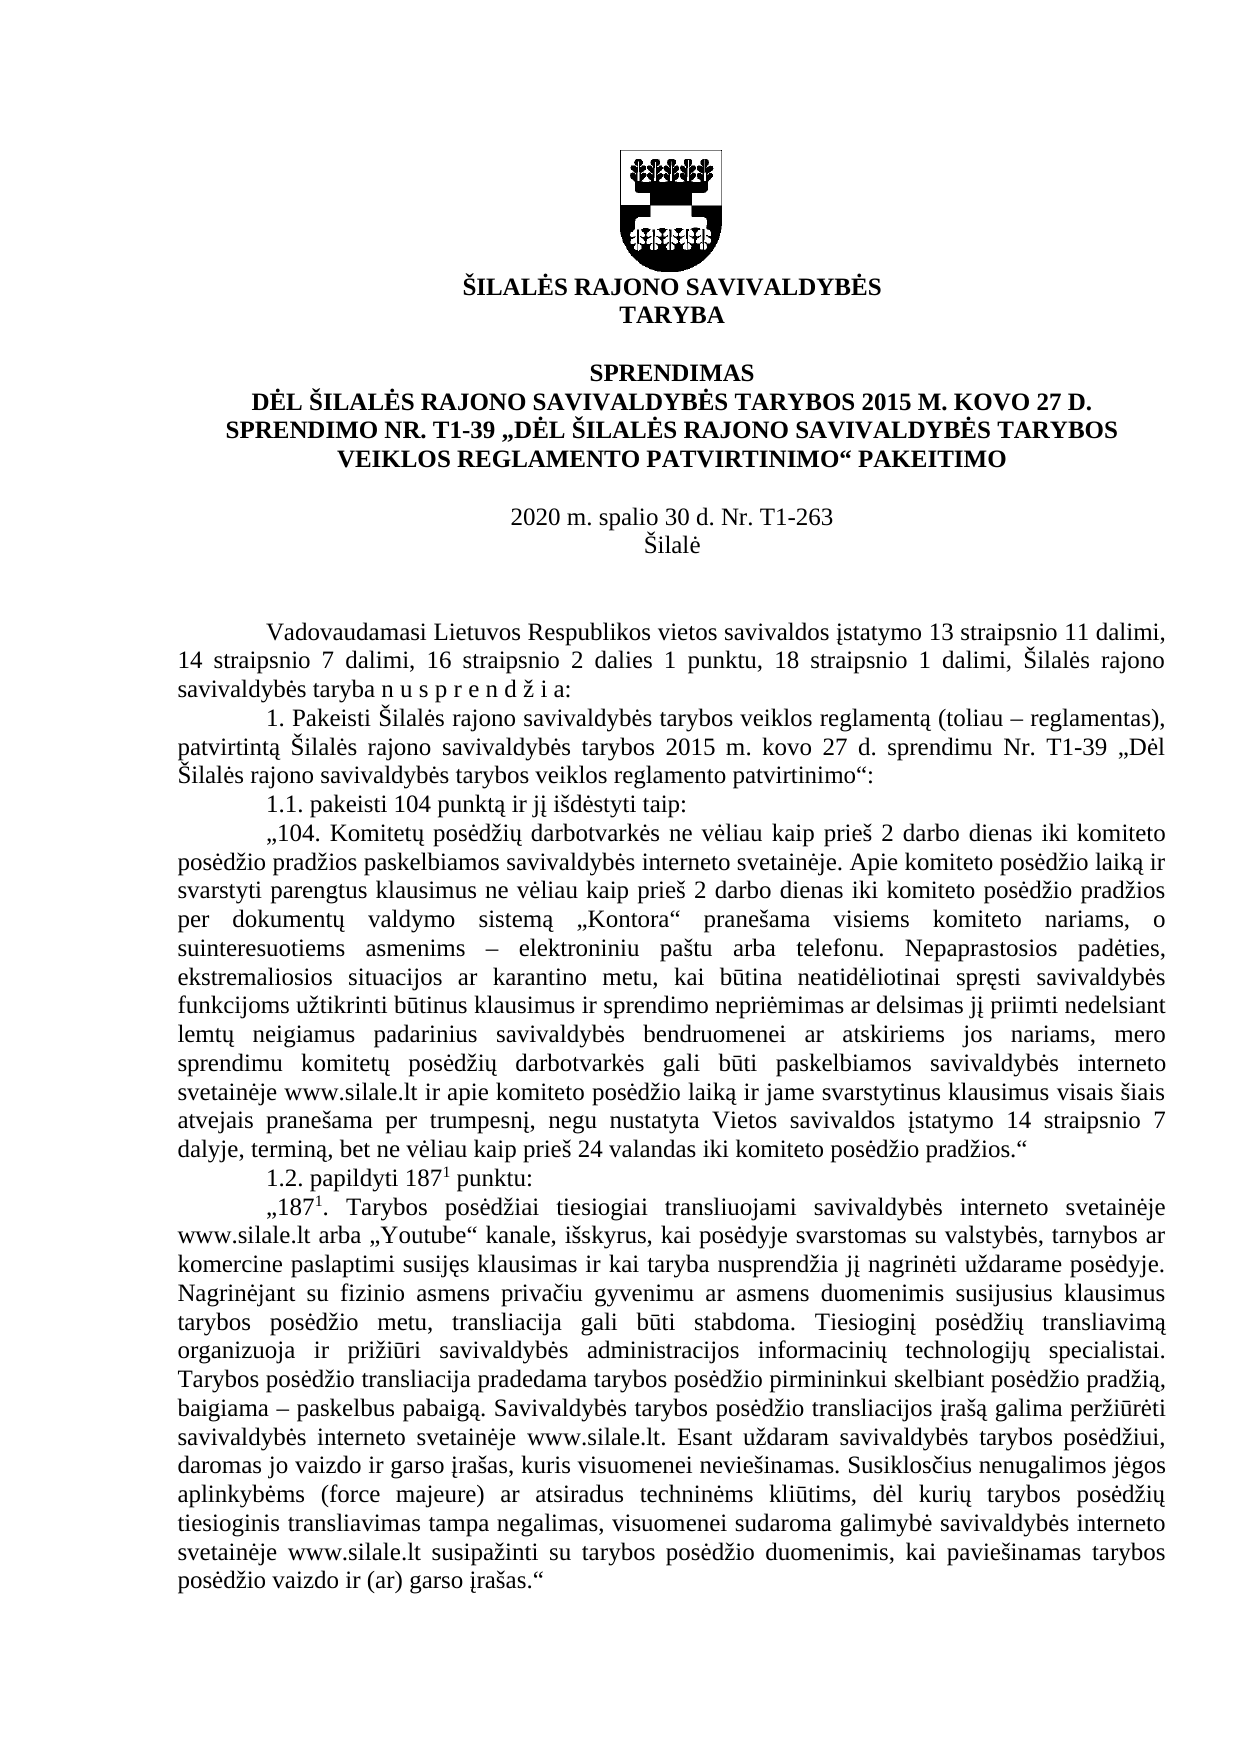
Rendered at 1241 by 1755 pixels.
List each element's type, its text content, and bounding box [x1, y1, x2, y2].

text TARYBA [177, 300, 1167, 329]
text „1871. Tarybos posėdžiai tiesiogiai transliuojami savivaldybės interneto svetainėje www.silale.lt arba „Youtube“ kanale, išskyrus, kai posėdyje svarstomas su valstybės, tarnybos ar komercine paslaptimi susijęs klausimas ir kai taryba nusprendžia jį nagrinėti uždarame posėdyje. Nagrinėjant su fizinio asmens privačiu gyvenimu ar asmens duomenimis susijusius klausimus tarybos posėdžio metu, transliacija gali būti stabdoma. Tiesioginį posėdžių transliavimą organizuoja ir prižiūri savivaldybės administracijos informacinių technologijų specialistai. Tarybos posėdžio transliacija pradedama tarybos posėdžio pirmininkui skelbiant posėdžio pradžią, baigiama – paskelbus pabaigą. Savivaldybės tarybos posėdžio transliacijos įrašą galima peržiūrėti savivaldybės interneto svetainėje www.silale.lt. Esant uždaram savivaldybės tarybos posėdžiui, daromas jo vaizdo ir garso įrašas, kuris visuomenei neviešinamas. Susiklosčius nenugalimos jėgos aplinkybėms (force majeure) ar atsiradus techninėms kliūtims, dėl kurių tarybos posėdžių tiesioginis transliavimas tampa negalimas, visuomenei sudaroma galimybė savivaldybės interneto svetainėje www.silale.lt susipažinti su tarybos posėdžio duomenimis, kai paviešinamas tarybos posėdžio vaizdo ir (ar) garso įrašas.“ [177, 1192, 1167, 1594]
text 1. Pakeisti Šilalės rajono savivaldybės tarybos veiklos reglamentą (toliau – reglamentas), patvirtintą Šilalės rajono savivaldybės tarybos 2015 m. kovo 27 d. sprendimu Nr. T1-39 „Dėl Šilalės rajono savivaldybės tarybos veiklos reglamento patvirtinimo“: [177, 703, 1167, 789]
text DĖL ŠILALĖS RAJONO SAVIVALDYBĖS TARYBOS 2015 M. KOVO 27 D. SPRENDIMO NR. T1-39 „DĖL ŠILALĖS RAJONO SAVIVALDYBĖS TARYBOS VEIKLOS REGLAMENTO PATVIRTINIMO“ PAKEITIMO [177, 387, 1167, 473]
text 1.1. pakeisti 104 punktą ir jį išdėstyti taip: [177, 789, 1167, 818]
text Šilalė [177, 530, 1167, 559]
text 1.2. papildyti 1871 punktu: [177, 1163, 1167, 1192]
text ŠILALĖS RAJONO SAVIVALDYBĖS [177, 272, 1167, 300]
text „104. Komitetų posėdžių darbotvarkės ne vėliau kaip prieš 2 darbo dienas iki komiteto posėdžio pradžios paskelbiamos savivaldybės interneto svetainėje. Apie komiteto posėdžio laiką ir svarstyti parengtus klausimus ne vėliau kaip prieš 2 darbo dienas iki komiteto posėdžio pradžios per dokumentų valdymo sistemą „Kontora“ pranešama visiems komiteto nariams, o suinteresuotiems asmenims – elektroniniu paštu arba telefonu. Nepaprastosios padėties, ekstremaliosios situacijos ar karantino metu, kai būtina neatidėliotinai spręsti savivaldybės funkcijoms užtikrinti būtinus klausimus ir sprendimo nepriėmimas ar delsimas jį priimti nedelsiant lemtų neigiamus padarinius savivaldybės bendruomenei ar atskiriems jos nariams, mero sprendimu komitetų posėdžių darbotvarkės gali būti paskelbiamos savivaldybės interneto svetainėje www.silale.lt ir apie komiteto posėdžio laiką ir jame svarstytinus klausimus visais šiais atvejais pranešama per trumpesnį, negu nustatyta Vietos savivaldos įstatymo 14 straipsnio 7 dalyje, terminą, bet ne vėliau kaip prieš 24 valandas iki komiteto posėdžio pradžios.“ [177, 818, 1167, 1163]
text 2020 m. spalio 30 d. Nr. T1-263 [177, 502, 1167, 530]
text Vadovaudamasi Lietuvos Respublikos vietos savivaldos įstatymo 13 straipsnio 11 dalimi, 14 straipsnio 7 dalimi, 16 straipsnio 2 dalies 1 punktu, 18 straipsnio 1 dalimi, Šilalės rajono savivaldybės taryba n u s p r e n d ž i a: [177, 617, 1167, 703]
text SPRENDIMAS [177, 358, 1167, 387]
